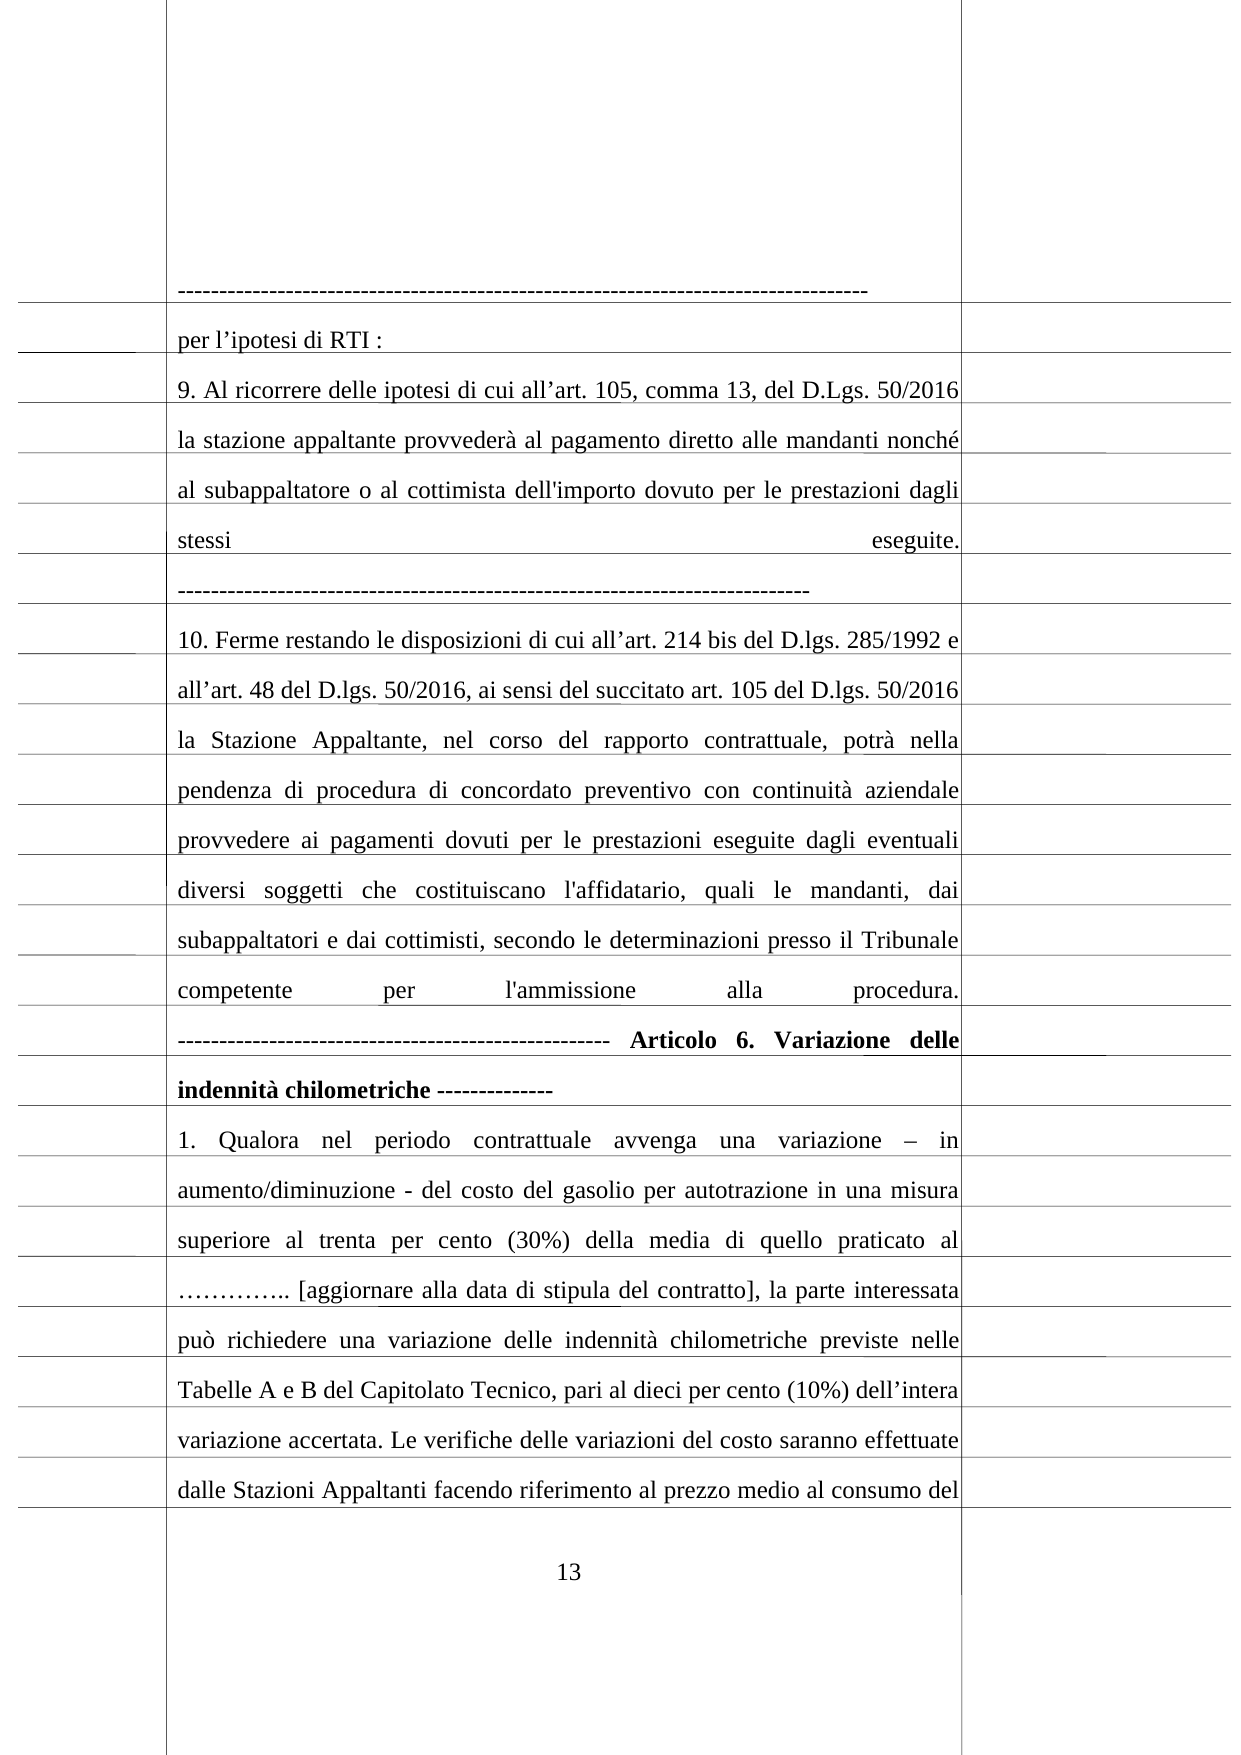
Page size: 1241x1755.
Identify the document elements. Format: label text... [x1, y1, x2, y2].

text pendenza di procedura di concordato preventivo con continuità aziendale [177, 755, 960, 804]
text [177, 266, 960, 302]
text superiore al trenta per cento (30%) della media di quello praticato al [177, 1207, 960, 1256]
text ---------------------------------------------------- Articolo 6. Variazione delle [177, 1006, 960, 1055]
text variazione accertata. Le verifiche delle variazioni del costo saranno effettuate [177, 1408, 960, 1456]
text indennità chilometriche -------------- [177, 1056, 960, 1105]
text all’art. 48 del D.lgs. 50/2016, ai sensi del succitato art. 105 del D.lgs. 50/2016 [177, 655, 960, 703]
text diversi soggetti che costituiscano l'affidatario, quali le mandanti, dai [177, 855, 960, 904]
text stessi eseguite. ---------------------------------------------------------------------------- [177, 504, 960, 553]
text ………….. [aggiornare alla data di stipula del contratto], la parte interessata [177, 1257, 960, 1306]
text 1. Qualora nel periodo contrattuale avvenga una variazione – in [177, 1116, 960, 1155]
text [177, 303, 960, 316]
text aumento/diminuzione - del costo del gasolio per autotrazione in una misura [177, 1157, 960, 1205]
text 9. Al ricorrere delle ipotesi di cui all’art. 105, comma 13, del D.Lgs. 50/2016 [177, 366, 960, 402]
text al subappaltatore o al cottimista dell'importo dovuto per le prestazioni dagli [177, 454, 960, 502]
text [177, 604, 960, 616]
text competente per l'ammissione alla procedura. [177, 956, 960, 1005]
text [177, 353, 960, 366]
text può richiedere una variazione delle indennità chilometriche previste nelle [177, 1307, 960, 1356]
text 10. Ferme restando le disposizioni di cui all’art. 214 bis del D.lgs. 285/1992 e [177, 616, 960, 653]
text per l’ipotesi di RTI : [177, 316, 960, 352]
text Tabelle A e B del Capitolato Tecnico, pari al dieci per cento (10%) dell’intera [177, 1357, 960, 1406]
text [177, 554, 960, 603]
text la stazione appaltante provvederà al pagamento diretto alle mandanti nonché [177, 403, 960, 452]
text dalle Stazioni Appaltanti facendo riferimento al prezzo medio al consumo del [177, 1458, 960, 1507]
text la Stazione Appaltante, nel corso del rapporto contrattuale, potrà nella [177, 705, 960, 753]
text provvedere ai pagamenti dovuti per le prestazioni eseguite dagli eventuali [177, 805, 960, 854]
text subappaltatori e dai cottimisti, secondo le determinazioni presso il Tribunale [177, 906, 960, 954]
